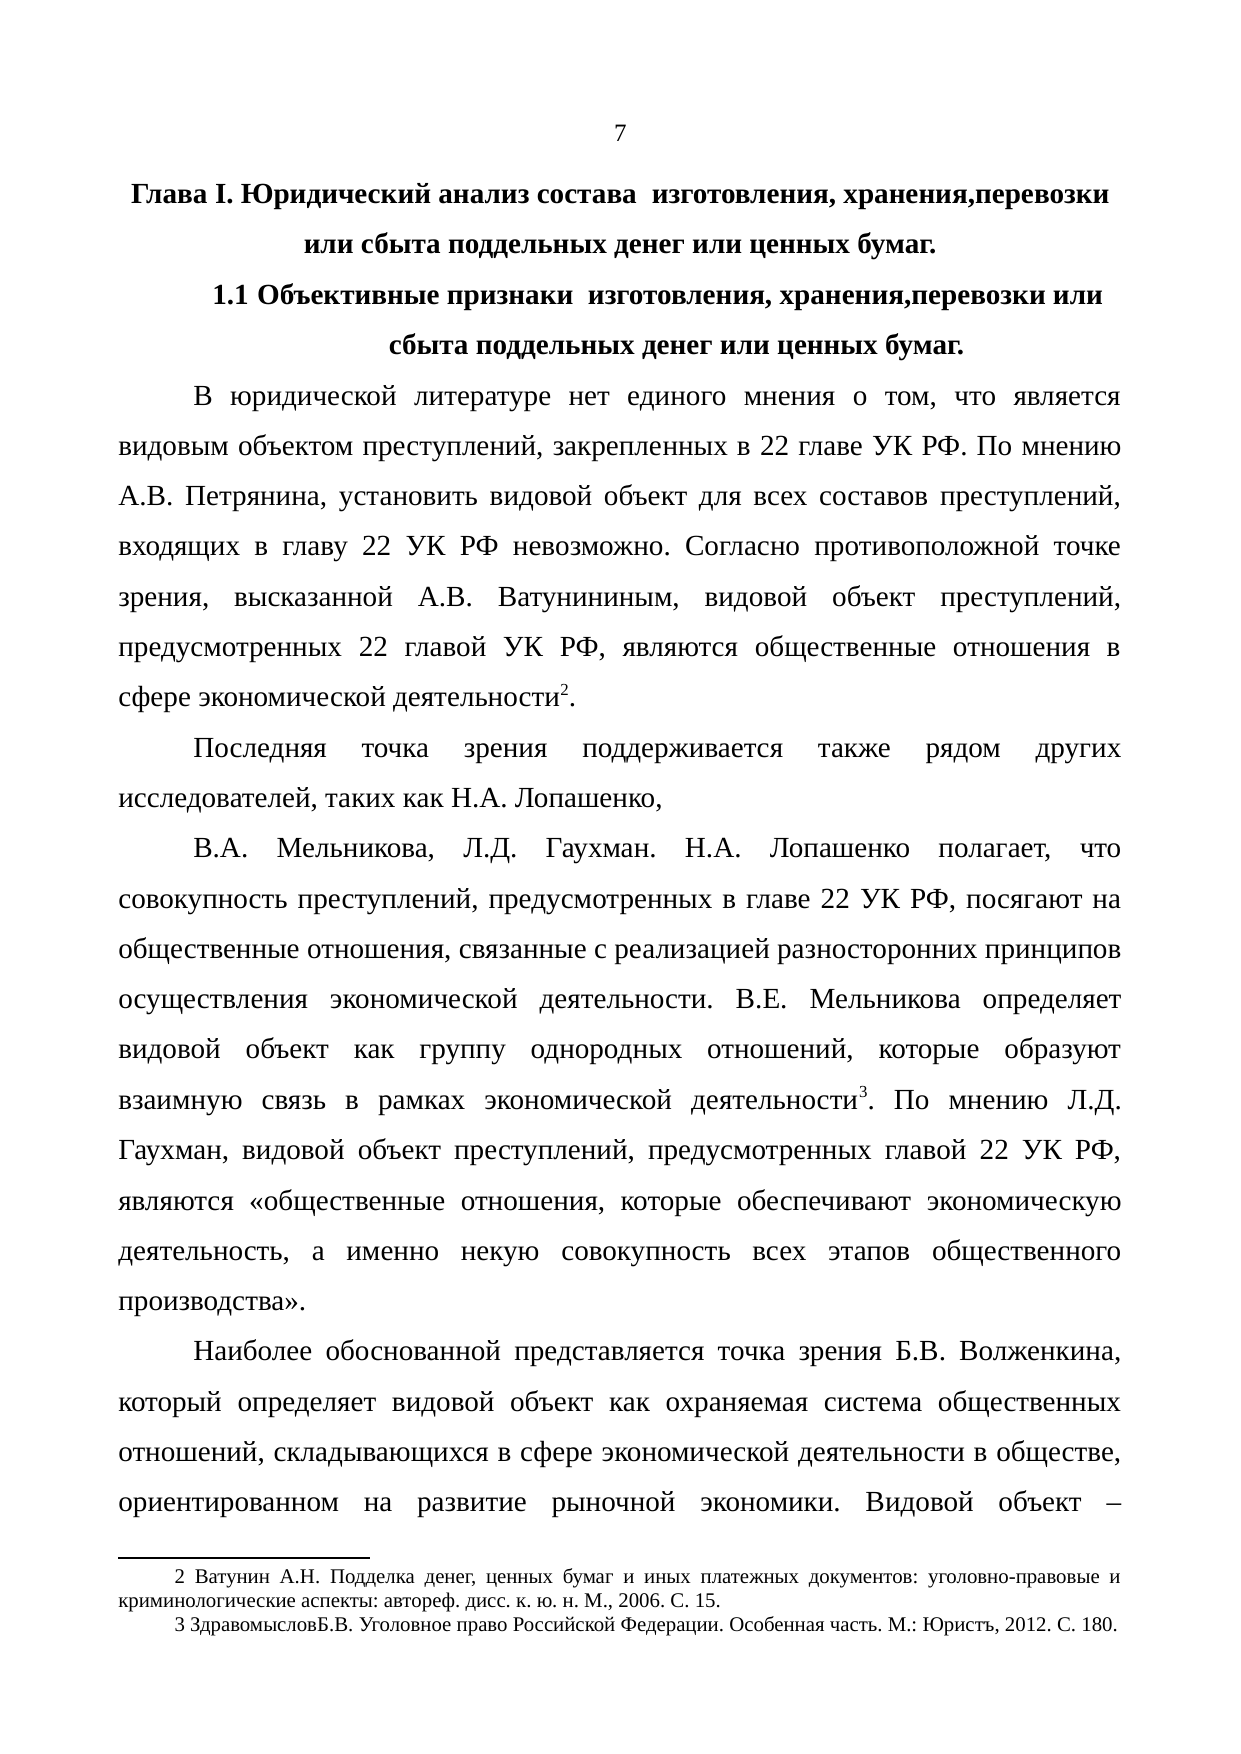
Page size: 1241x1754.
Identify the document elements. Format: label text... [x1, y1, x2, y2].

text В юридической литературе нет единого мнения о том, что является видовым объектом преступлений, закрепленных в 22 главе УК РФ. По мнению А.В. Петрянина, установить видовой объект для всех составов преступлений, входящих в главу 22 УК РФ невозможно. Согласно противоположной точке зрения, высказанной А.В. Ватунининым, видовой объект преступлений, предусмотренных 22 главой УК РФ, являются общественные отношения в сфере экономической деятельности. [118, 378, 1122, 713]
text В.А. Мельникова, Л.Д. Гаухман. Н.А. Лопашенко полагает, что совокупность преступлений, предусмотренных в главе 22 УК РФ, посягают на общественные отношения, связанные с реализацией разносторонних принципов осуществления экономической деятельности. В.Е. Мельникова определяет видовой объект как группу однородных отношений, которые образуют взаимную связь в рамках экономической деятельности. По мнению Л.Д. Гаухман, видовой объект преступлений, предусмотренных главой 22 УК РФ, являются «общественные отношения, которые обеспечивают экономическую деятельность, а именно некую совокупность всех этапов общественного производства». [118, 830, 1122, 1317]
text Глава I. Юридический анализ состава изготовления, хранения,перевозки или сбыта поддельных денег или ценных бумаг. [118, 176, 1122, 260]
text Ватунин А.Н. Подделка денег, ценных бумаг и иных платежных документов: уголовно-правовые и криминологические аспекты: автореф. дисс. к. ю. н. М., 2006. С. 15. [118, 1564, 1122, 1612]
text Последняя точка зрения поддерживается также рядом других исследователей, таких как Н.А. Лопашенко, [118, 730, 1122, 814]
text Наиболее обоснованной представляется точка зрения Б.В. Волженкина, который определяет видовой объект как охраняемая система общественных отношений, складывающихся в сфере экономической деятельности в обществе, ориентированном на развитие рыночной экономики. Видовой объект – [118, 1333, 1122, 1518]
text ЗдравомысловБ.В. Уголовное право Российской Федерации. Особенная часть. М.: Юристъ, 2012. С. 180. [118, 1612, 1122, 1636]
list Объективные признаки изготовления, хранения,перевозки или сбыта поддельных денег или ценных бумаг. [193, 277, 1122, 361]
